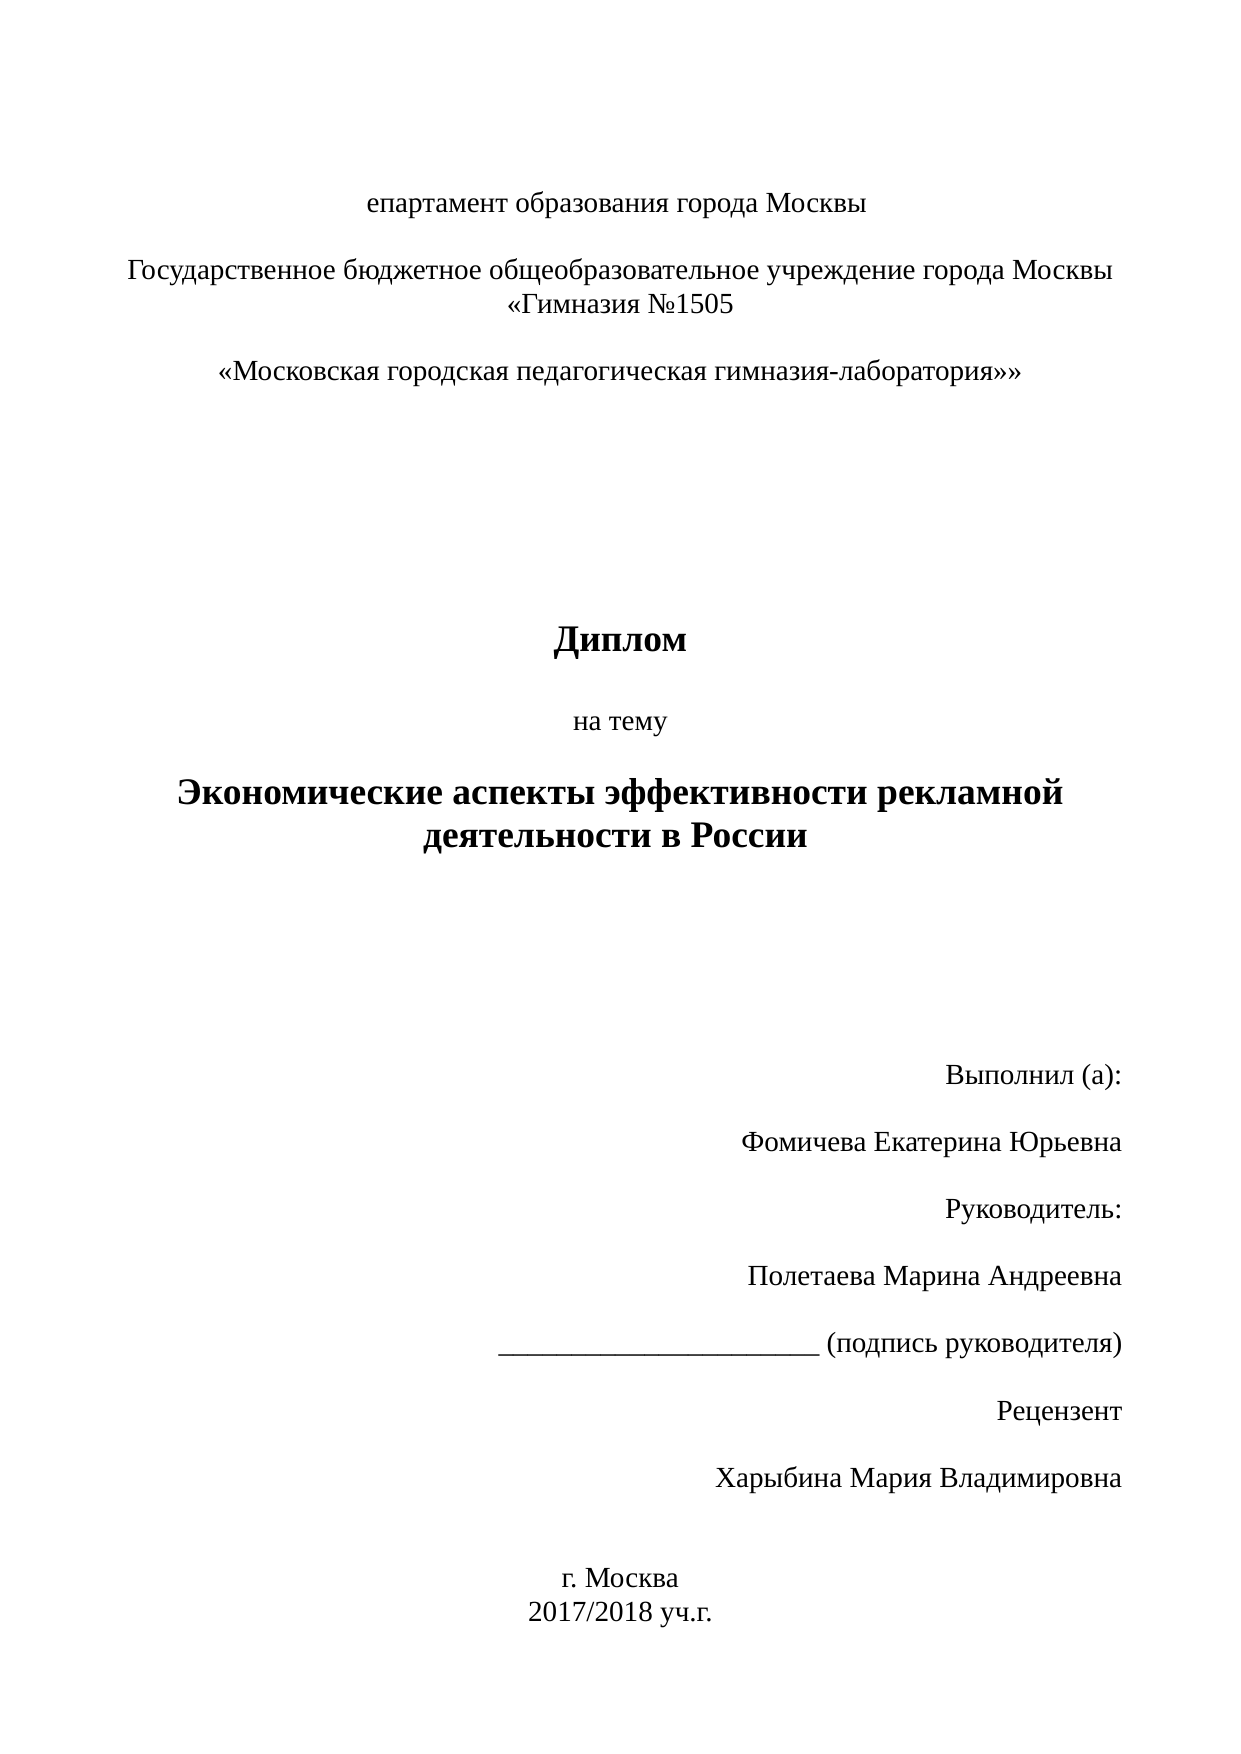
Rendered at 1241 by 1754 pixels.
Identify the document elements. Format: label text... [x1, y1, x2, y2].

text «Московская городская педагогическая гимназия-лаборатория»» [118, 353, 1122, 386]
text г. Москва [118, 1560, 1122, 1594]
text епартамент образования города Москвы [118, 185, 1122, 219]
text Руководитель: [118, 1191, 1122, 1225]
text Фомичева Екатерина Юрьевна [118, 1124, 1122, 1158]
text Диплом [118, 616, 1122, 659]
text Полетаева Марина Андреевна [118, 1258, 1122, 1292]
text Экономические аспекты эффективности рекламной деятельности в России [118, 770, 1122, 856]
text 2017/2018 уч.г. [118, 1594, 1122, 1627]
text ______________________ (подпись руководителя) [118, 1326, 1122, 1359]
text на тему [118, 703, 1122, 736]
text Рецензент [118, 1393, 1122, 1426]
text Харыбина Мария Владимировна [118, 1460, 1122, 1493]
text Выполнил (а): [118, 1057, 1122, 1091]
text Государственное бюджетное общеобразовательное учреждение города Москвы «Гимназия №1505 [118, 252, 1122, 319]
